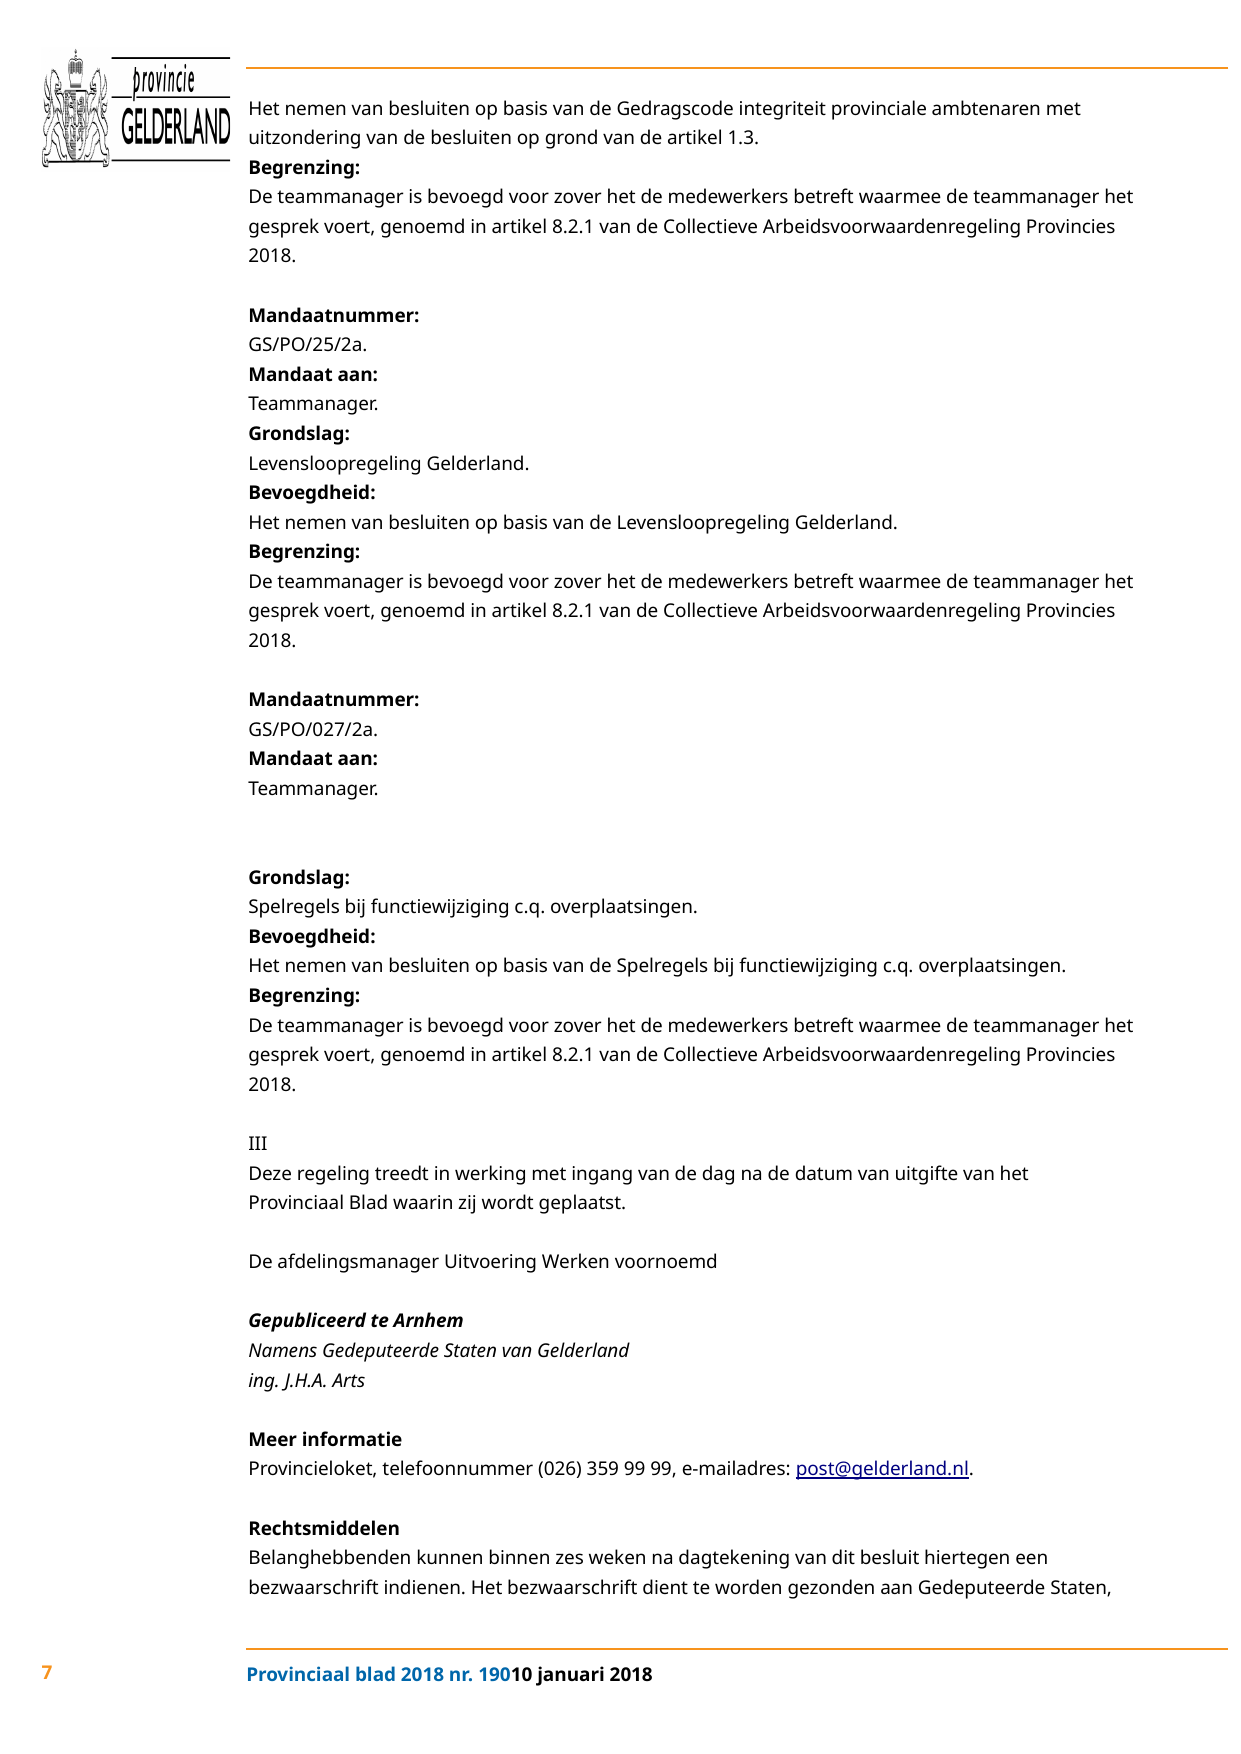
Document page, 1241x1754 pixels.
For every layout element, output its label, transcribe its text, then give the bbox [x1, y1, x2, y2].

text Meer informatie [248, 1426, 1152, 1452]
text Het nemen van besluiten op basis van de Spelregels bij functiewijziging c.q. overplaatsingen. [248, 953, 1152, 978]
text Deze regeling treedt in werking met ingang van de dag na de datum van uitgifte van het [248, 1160, 1152, 1186]
text Grondslag: [248, 420, 1152, 446]
text Gepubliceerd te Arnhem [248, 1308, 1152, 1333]
text III [248, 1130, 1152, 1156]
text ing. J.H.A. Arts [248, 1367, 1152, 1393]
text Het nemen van besluiten op basis van de Gedragscode integriteit provinciale ambtenaren met uitzondering van de besluiten op grond van de artikel 1.3. [248, 95, 1152, 150]
text Begrenzing: [248, 154, 1152, 180]
text Mandaatnummer: [248, 686, 1152, 712]
text Bevoegdheid: [248, 923, 1152, 949]
text De teammanager is bevoegd voor zover het de medewerkers betreft waarmee de teammanager het gesprek voert, genoemd in artikel 8.2.1 van de Collectieve Arbeidsvoorwaardenregeling Provincies 2018. [248, 1012, 1152, 1097]
text Provinciaal Blad waarin zij wordt geplaatst. [248, 1189, 1152, 1215]
text De teammanager is bevoegd voor zover het de medewerkers betreft waarmee de teammanager het gesprek voert, genoemd in artikel 8.2.1 van de Collectieve Arbeidsvoorwaardenregeling Provincies 2018. [248, 568, 1152, 653]
text Provincieloket, telefoonnummer (026) 359 99 99, e-mailadres: post@gelderland.nl. [248, 1456, 1152, 1481]
picture [41, 47, 231, 172]
text De afdelingsmanager Uitvoering Werken voornoemd [248, 1248, 1152, 1274]
text Teammanager. [248, 391, 1152, 416]
text Levensloopregeling Gelderland. [248, 450, 1152, 476]
text Begrenzing: [248, 982, 1152, 1008]
text Teammanager. [248, 775, 1152, 801]
text Spelregels bij functiewijziging c.q. overplaatsingen. [248, 893, 1152, 919]
text GS/PO/25/2a. [248, 331, 1152, 357]
text Begrenzing: [248, 538, 1152, 564]
text Mandaat aan: [248, 746, 1152, 771]
text Rechtsmiddelen [248, 1515, 1152, 1541]
text De teammanager is bevoegd voor zover het de medewerkers betreft waarmee de teammanager het gesprek voert, genoemd in artikel 8.2.1 van de Collectieve Arbeidsvoorwaardenregeling Provincies 2018. [248, 183, 1152, 268]
text Het nemen van besluiten op basis van de Levensloopregeling Gelderland. [248, 509, 1152, 535]
text Mandaat aan: [248, 361, 1152, 387]
text GS/PO/027/2a. [248, 716, 1152, 742]
text Mandaatnummer: [248, 302, 1152, 328]
text Namens Gedeputeerde Staten van Gelderland [248, 1337, 1152, 1363]
text Grondslag: [248, 864, 1152, 890]
text Bevoegdheid: [248, 479, 1152, 505]
text Belanghebbenden kunnen binnen zes weken na dagtekening van dit besluit hiertegen een bezwaarschrift indienen. Het bezwaarschrift dient te worden gezonden aan Gedeputeerde Staten, [248, 1544, 1152, 1600]
